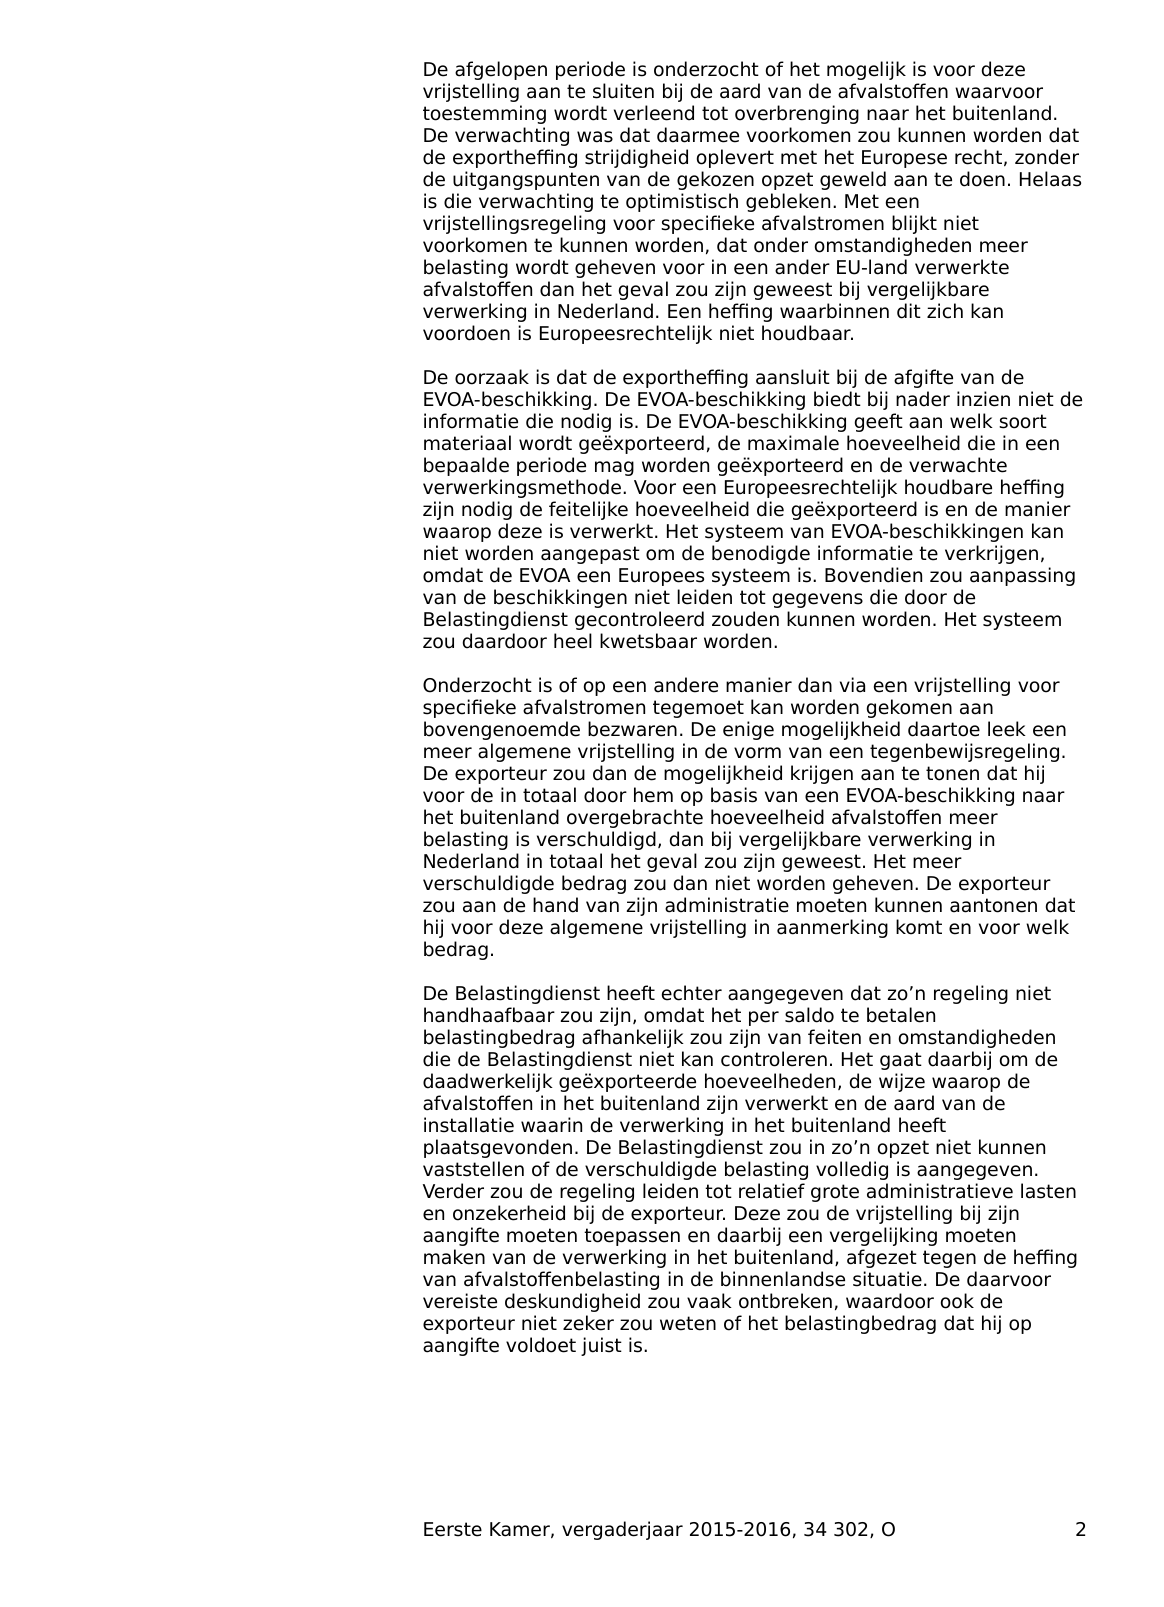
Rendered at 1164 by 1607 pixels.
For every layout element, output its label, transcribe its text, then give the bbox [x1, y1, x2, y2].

text De Belastingdienst heeft echter aangegeven dat zo’n regeling niet handhaafbaar zou zijn, omdat het per saldo te betalen belastingbedrag afhankelijk zou zijn van feiten en omstandigheden die de Belastingdienst niet kan controleren. Het gaat daarbij om de daadwerkelijk geëxporteerde hoeveelheden, de wijze waarop de afvalstoffen in het buitenland zijn verwerkt en de aard van de installatie waarin de verwerking in het buitenland heeft plaatsgevonden. De Belastingdienst zou in zo’n opzet niet kunnen vaststellen of de verschuldigde belasting volledig is aangegeven. Verder zou de regeling leiden tot relatief grote administratieve lasten en onzekerheid bij de exporteur. Deze zou de vrijstelling bij zijn aangifte moeten toepassen en daarbij een vergelijking moeten maken van de verwerking in het buitenland, afgezet tegen de heffing van afvalstoffenbelasting in de binnenlandse situatie. De daarvoor vereiste deskundigheid zou vaak ontbreken, waardoor ook de exporteur niet zeker zou weten of het belastingbedrag dat hij op aangifte voldoet juist is. [422, 983, 1087, 1356]
text De afgelopen periode is onderzocht of het mogelijk is voor deze vrijstelling aan te sluiten bij de aard van de afvalstoffen waarvoor toestemming wordt verleend tot overbrenging naar het buitenland. De verwachting was dat daarmee voorkomen zou kunnen worden dat de exportheffing strijdigheid oplevert met het Europese recht, zonder de uitgangspunten van de gekozen opzet geweld aan te doen. Helaas is die verwachting te optimistisch gebleken. Met een vrijstellingsregeling voor specifieke afvalstromen blijkt niet voorkomen te kunnen worden, dat onder omstandigheden meer belasting wordt geheven voor in een ander EU-land verwerkte afvalstoffen dan het geval zou zijn geweest bij vergelijkbare verwerking in Nederland. Een heffing waarbinnen dit zich kan voordoen is Europeesrechtelijk niet houdbaar. [422, 59, 1087, 345]
text De oorzaak is dat de exportheffing aansluit bij de afgifte van de EVOA-beschikking. De EVOA-beschikking biedt bij nader inzien niet de informatie die nodig is. De EVOA-beschikking geeft aan welk soort materiaal wordt geëxporteerd, de maximale hoeveelheid die in een bepaalde periode mag worden geëxporteerd en de verwachte verwerkingsmethode. Voor een Europeesrechtelijk houdbare heffing zijn nodig de feitelijke hoeveelheid die geëxporteerd is en de manier waarop deze is verwerkt. Het systeem van EVOA-beschikkingen kan niet worden aangepast om de benodigde informatie te verkrijgen, omdat de EVOA een Europees systeem is. Bovendien zou aanpassing van de beschikkingen niet leiden tot gegevens die door de Belastingdienst gecontroleerd zouden kunnen worden. Het systeem zou daardoor heel kwetsbaar worden. [422, 367, 1087, 653]
text Onderzocht is of op een andere manier dan via een vrijstelling voor specifieke afvalstromen tegemoet kan worden gekomen aan bovengenoemde bezwaren. De enige mogelijkheid daartoe leek een meer algemene vrijstelling in de vorm van een tegenbewijsregeling. De exporteur zou dan de mogelijkheid krijgen aan te tonen dat hij voor de in totaal door hem op basis van een EVOA-beschikking naar het buitenland overgebrachte hoeveelheid afvalstoffen meer belasting is verschuldigd, dan bij vergelijkbare verwerking in Nederland in totaal het geval zou zijn geweest. Het meer verschuldigde bedrag zou dan niet worden geheven. De exporteur zou aan de hand van zijn administratie moeten kunnen aantonen dat hij voor deze algemene vrijstelling in aanmerking komt en voor welk bedrag. [422, 675, 1087, 961]
